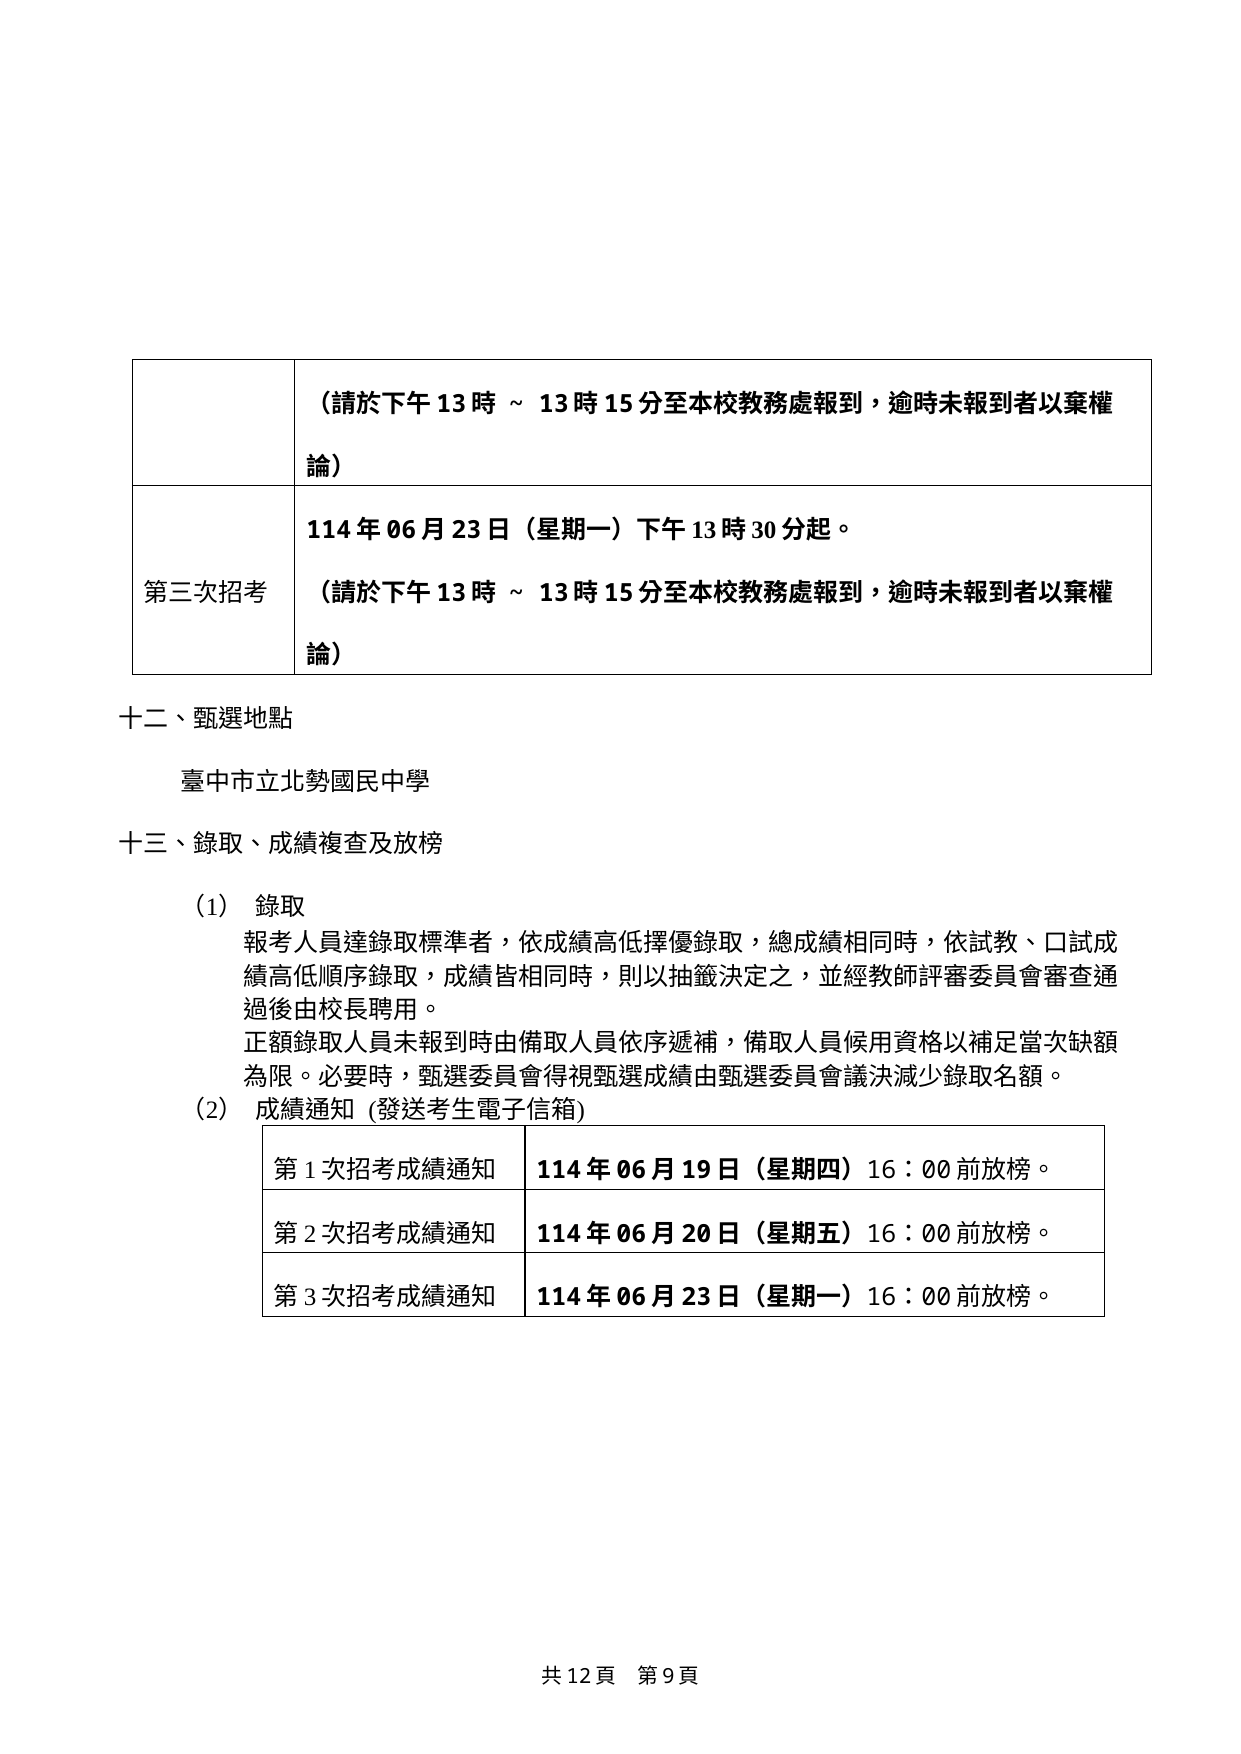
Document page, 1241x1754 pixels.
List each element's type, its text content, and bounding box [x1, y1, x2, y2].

table_cell 114年06月20日（星期五）16：00前放榜。 [526, 1190, 1104, 1252]
text 十三、錄取、成績複查及放榜 [118, 800, 1122, 862]
list 錄取 [181, 862, 1122, 925]
table_cell 第三次招考 [133, 486, 294, 674]
table_header 114年06月19日（星期四）16：00前放榜。 [526, 1126, 1104, 1188]
table_cell （請於下午13時 ~ 13時15分至本校教務處報到，逾時未報到者以棄權論） [295, 360, 1151, 485]
table_cell 第3次招考成績通知 [263, 1253, 524, 1316]
table_cell 114年06月23日（星期一）下午13時30分起。 （請於下午13時 ~ 13時15分至本校教務處報到，逾時未報到者以棄權論） [295, 486, 1151, 674]
text 臺中市立北勢國民中學 [181, 737, 1122, 800]
list 成績通知 (發送考生電子信箱) [181, 1092, 1122, 1125]
table_header 第1次招考成績通知 [263, 1126, 524, 1188]
table_cell [133, 360, 294, 485]
table_cell 114年06月23日（星期一）16：00前放榜。 [526, 1253, 1104, 1316]
text 十二、甄選地點 [118, 675, 1122, 737]
table_cell 第2次招考成績通知 [263, 1190, 524, 1252]
text 報考人員達錄取標準者，依成績高低擇優錄取，總成績相同時，依試教、口試成績高低順序錄取，成績皆相同時，則以抽籤決定之，並經教師評審委員會審查通過後由校長聘用。 [156, 925, 1122, 1025]
text 正額錄取人員未報到時由備取人員依序遞補，備取人員候用資格以補足當次缺額為限。必要時，甄選委員會得視甄選成績由甄選委員會議決減少錄取名額。 [118, 1025, 1122, 1092]
